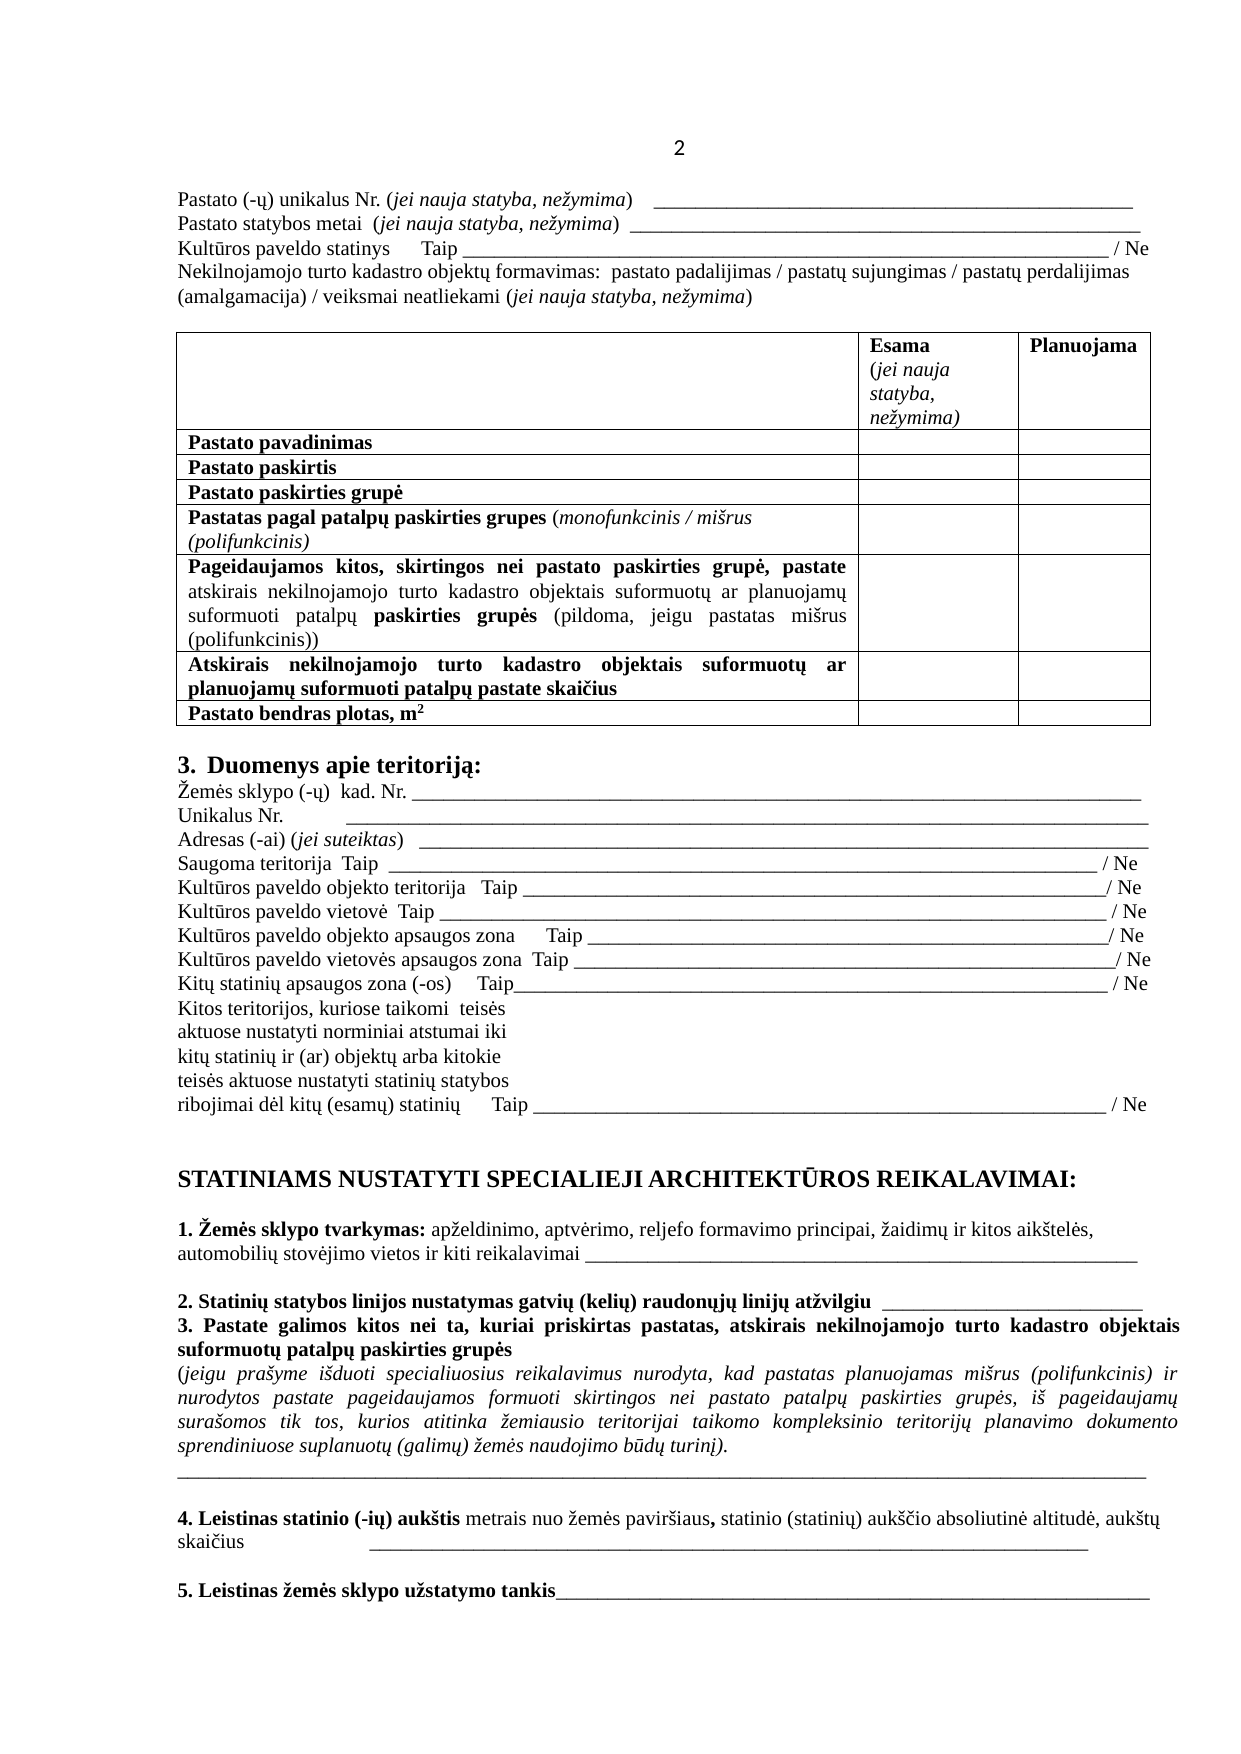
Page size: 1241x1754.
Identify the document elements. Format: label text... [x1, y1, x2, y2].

table_header [177, 333, 858, 429]
text 4. Leistinas statinio (-ių) aukštis metrais nuo žemės paviršiaus, statinio (statinių) aukščio absoliutinė altitudė, aukštų skaičius _____________________________________________________________________ [177, 1505, 1181, 1553]
table_cell [859, 505, 1018, 553]
table_cell Pastatas pagal patalpų paskirties grupes (monofunkcinis / mišrus (polifunkcinis) [177, 505, 858, 553]
text 1. Žemės sklypo tvarkymas: apželdinimo, aptvėrimo, reljefo formavimo principai, žaidimų ir kitos aikštelės, automobilių stovėjimo vietos ir kiti reikalavimai _____________________________________________________ [177, 1217, 1181, 1265]
text StatiniAMS nustatyti specialieji architektūros reikalavimai: [177, 1164, 1181, 1193]
text Kultūros paveldo vietovės apsaugos zona Taip ____________________________________________________/ Ne [177, 947, 1181, 971]
table_cell [859, 480, 1018, 504]
text (jeigu prašyme išduoti specialiuosius reikalavimus nurodyta, kad pastatas planuojamas mišrus (polifunkcinis) ir nurodytos pastate pageidaujamos formuoti skirtingos nei pastato patalpų paskirties grupės, iš pageidaujamų surašomos tik tos, kurios atitinka žemiausio teritorijai taikomo kompleksinio teritorijų planavimo dokumento sprendiniuose suplanuotų (galimų) žemės naudojimo būdų turinį). [177, 1361, 1181, 1457]
text Unikalus Nr. _____________________________________________________________________________ [177, 803, 1181, 827]
table_cell [859, 555, 1018, 651]
text 3. Pastate galimos kitos nei ta, kuriai priskirtas pastatas, atskirais nekilnojamojo turto kadastro objektais suformuotų patalpų paskirties grupės [177, 1313, 1181, 1361]
text 3. Duomenys apie teritoriją: [177, 750, 1181, 779]
table_cell Atskirais nekilnojamojo turto kadastro objektais suformuotų ar planuojamų suformuoti patalpų pastate skaičius [177, 652, 858, 700]
text Pastato (-ų) unikalus Nr. (jei nauja statyba, nežymima) ______________________________________________ [177, 187, 1181, 211]
table_cell [859, 652, 1018, 700]
table_cell [859, 455, 1018, 479]
table_cell Pastato bendras plotas, m2 [177, 701, 858, 725]
table_cell [859, 701, 1018, 725]
text Kultūros paveldo statinys Taip ______________________________________________________________ / Ne [177, 235, 1181, 259]
table_header Planuojama [1019, 333, 1150, 429]
table_cell [1019, 701, 1150, 725]
text Kitų statinių apsaugos zona (-os) Taip_________________________________________________________ / Ne [177, 971, 1181, 995]
text 5. Leistinas žemės sklypo užstatymo tankis_________________________________________________________ [177, 1578, 1181, 1602]
table_cell Pastato paskirtis [177, 455, 858, 479]
text Kultūros paveldo vietovė Taip ________________________________________________________________ / Ne [177, 899, 1181, 923]
text Žemės sklypo (-ų) kad. Nr. ______________________________________________________________________ [177, 779, 1181, 803]
text Pastato statybos metai (jei nauja statyba, nežymima) _________________________________________________ [177, 211, 1181, 235]
text Kultūros paveldo objekto teritorija Taip ________________________________________________________/ Ne [177, 875, 1181, 899]
table_cell [1019, 430, 1150, 454]
table_cell Pastato pavadinimas [177, 430, 858, 454]
text teisės aktuose nustatyti statinių statybos [177, 1068, 1181, 1092]
table_cell [1019, 555, 1150, 651]
text Adresas (-ai) (jei suteiktas) ______________________________________________________________________ [177, 827, 1181, 851]
text kitų statinių ir (ar) objektų arba kitokie [177, 1043, 1181, 1068]
table_cell [1019, 480, 1150, 504]
text 2. Statinių statybos linijos nustatymas gatvių (kelių) raudonųjų linijų atžvilgiu _________________________ [177, 1289, 1181, 1313]
text Kitos teritorijos, kuriose taikomi teisės [177, 995, 1181, 1019]
table_cell [1019, 505, 1150, 553]
table_cell [859, 430, 1018, 454]
table_cell [1019, 455, 1150, 479]
table_header Esama (jei nauja statyba, nežymima) [859, 333, 1018, 429]
text Kultūros paveldo objekto apsaugos zona Taip __________________________________________________/ Ne [177, 923, 1181, 947]
table_cell Pageidaujamos kitos, skirtingos nei pastato paskirties grupė, pastate atskirais nekilnojamojo turto kadastro objektais suformuotų ar planuojamų suformuoti patalpų paskirties grupės (pildoma, jeigu pastatas mišrus (polifunkcinis)) [177, 555, 858, 651]
text aktuose nustatyti norminiai atstumai iki [177, 1019, 1181, 1043]
text Nekilnojamojo turto kadastro objektų formavimas: pastato padalijimas / pastatų sujungimas / pastatų perdalijimas (amalgamacija) / veiksmai neatliekami (jei nauja statyba, nežymima) [177, 259, 1181, 308]
table_cell [1019, 652, 1150, 700]
text _____________________________________________________________________________________________ [177, 1457, 1181, 1481]
text Saugoma teritorija Taip ____________________________________________________________________ / Ne [177, 851, 1181, 875]
text ribojimai dėl kitų (esamų) statinių Taip _______________________________________________________ / Ne [177, 1092, 1181, 1116]
table_cell Pastato paskirties grupė [177, 480, 858, 504]
